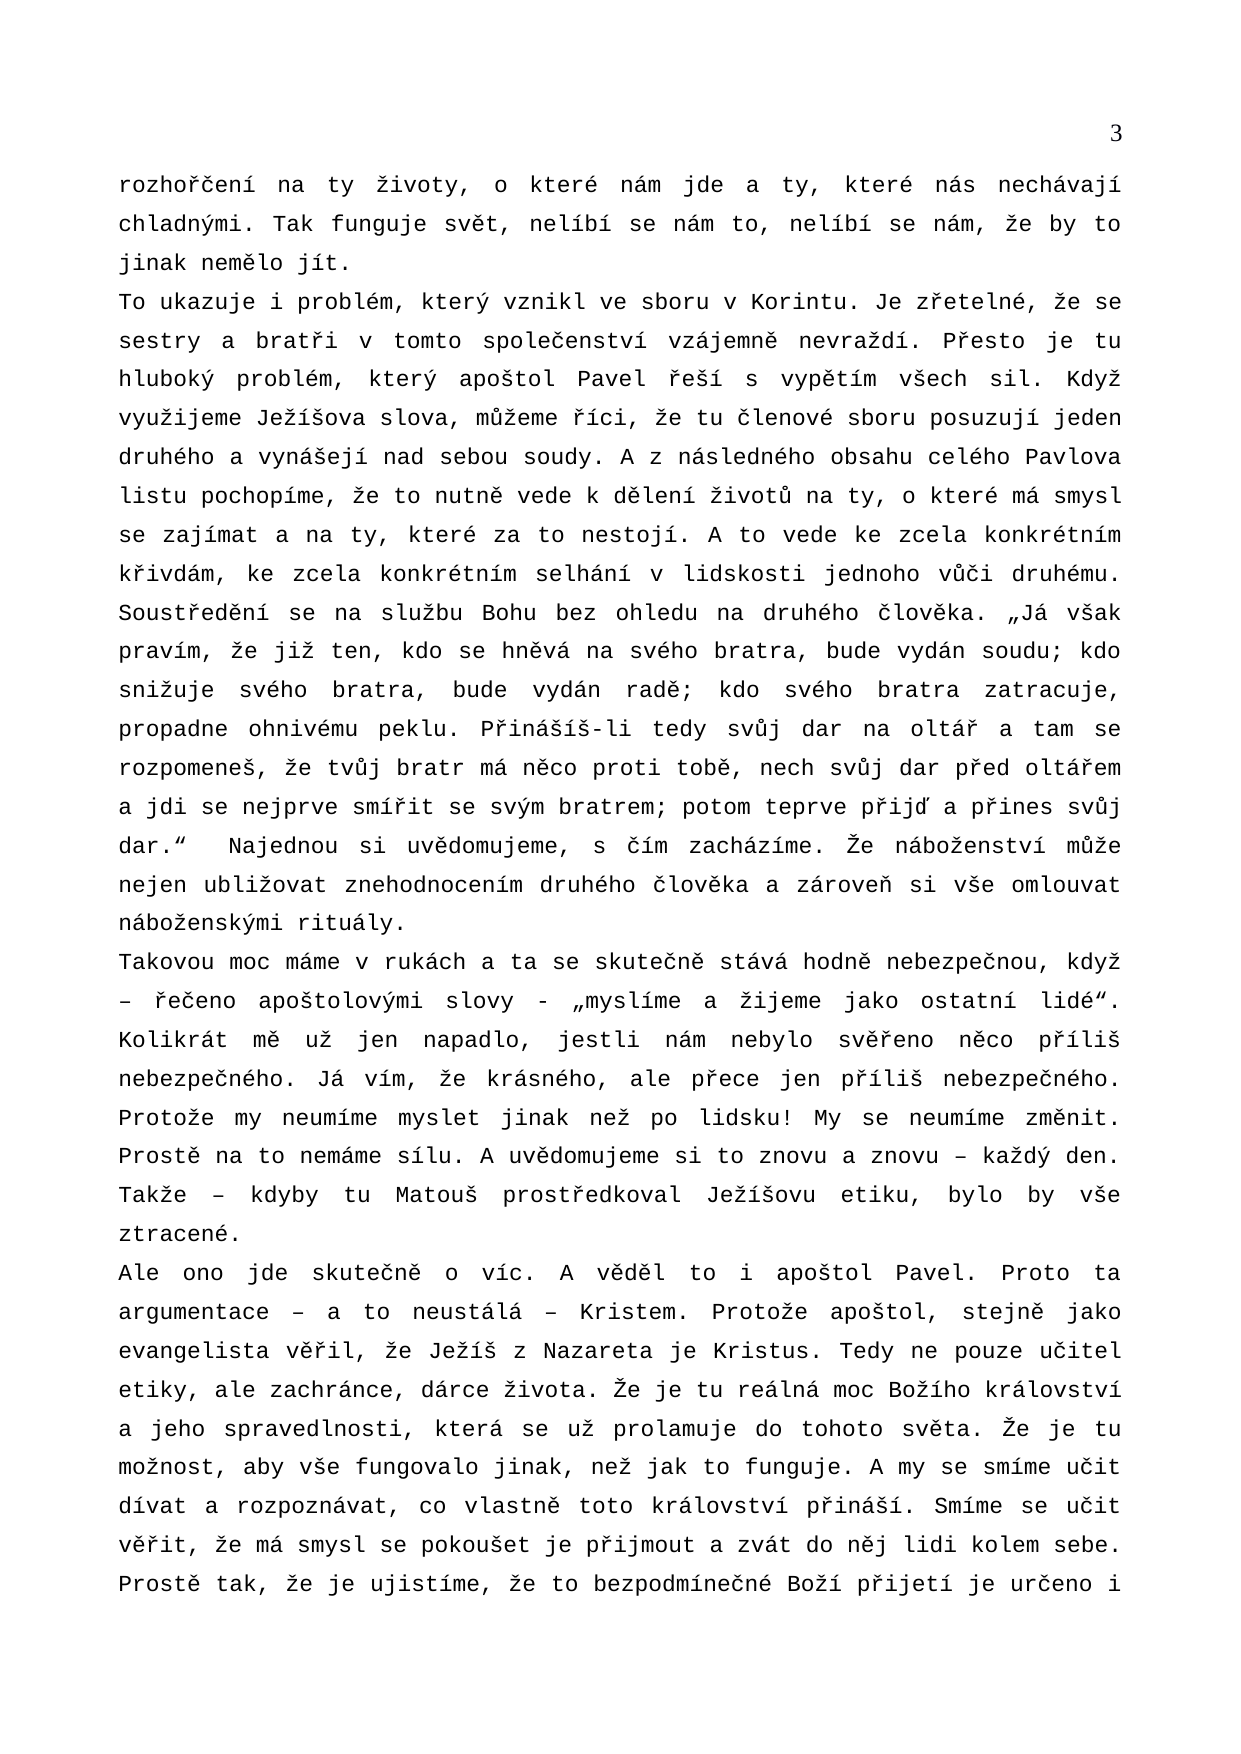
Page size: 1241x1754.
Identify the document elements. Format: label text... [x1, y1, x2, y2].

text Ale ono jde skutečně o víc. A věděl to i apoštol Pavel. Proto ta argumentace – a to neustálá – Kristem. Protože apoštol, stejně jako evangelista věřil, že Ježíš z Nazareta je Kristus. Tedy ne pouze učitel etiky, ale zachránce, dárce života. Že je tu reálná moc Božího království a jeho spravedlnosti, která se už prolamuje do tohoto světa. Že je tu možnost, aby vše fungovalo jinak, než jak to funguje. A my se smíme učit dívat a rozpoznávat, co vlastně toto království přináší. Smíme se učit věřit, že má smysl se pokoušet je přijmout a zvát do něj lidi kolem sebe. Prostě tak, že je ujistíme, že to bezpodmínečné Boží přijetí je určeno i [118, 1261, 1122, 1598]
text To ukazuje i problém, který vznikl ve sboru v Korintu. Je zřetelné, že se sestry a bratři v tomto společenství vzájemně nevraždí. Přesto je tu hluboký problém, který apoštol Pavel řeší s vypětím všech sil. Když využijeme Ježíšova slova, můžeme říci, že tu členové sboru posuzují jeden druhého a vynášejí nad sebou soudy. A z následného obsahu celého Pavlova listu pochopíme, že to nutně vede k dělení životů na ty, o které má smysl se zajímat a na ty, které za to nestojí. A to vede ke zcela konkrétním křivdám, ke zcela konkrétním selhání v lidskosti jednoho vůči druhému. Soustředění se na službu Bohu bez ohledu na druhého člověka. „Já však pravím, že již ten, kdo se hněvá na svého bratra, bude vydán soudu; kdo snižuje svého bratra, bude vydán radě; kdo svého bratra zatracuje, propadne ohnivému peklu. Přinášíš-li tedy svůj dar na oltář a tam se rozpomeneš, že tvůj bratr má něco proti tobě, nech svůj dar před oltářem a jdi se nejprve smířit se svým bratrem; potom teprve přijď a přines svůj dar.“ Najednou si uvědomujeme, s čím zacházíme. Že náboženství může nejen ubližovat znehodnocením druhého člověka a zároveň si vše omlouvat náboženskými rituály. [118, 290, 1122, 938]
text rozhořčení na ty životy, o které nám jde a ty, které nás nechávají chladnými. Tak funguje svět, nelíbí se nám to, nelíbí se nám, že by to jinak nemělo jít. [118, 173, 1122, 277]
text Takovou moc máme v rukách a ta se skutečně stává hodně nebezpečnou, když – řečeno apoštolovými slovy - „myslíme a žijeme jako ostatní lidé“. Kolikrát mě už jen napadlo, jestli nám nebylo svěřeno něco příliš nebezpečného. Já vím, že krásného, ale přece jen příliš nebezpečného. Protože my neumíme myslet jinak než po lidsku! My se neumíme změnit. Prostě na to nemáme sílu. A uvědomujeme si to znovu a znovu – každý den. Takže – kdyby tu Matouš prostředkoval Ježíšovu etiku, bylo by vše ztracené. [118, 951, 1122, 1248]
